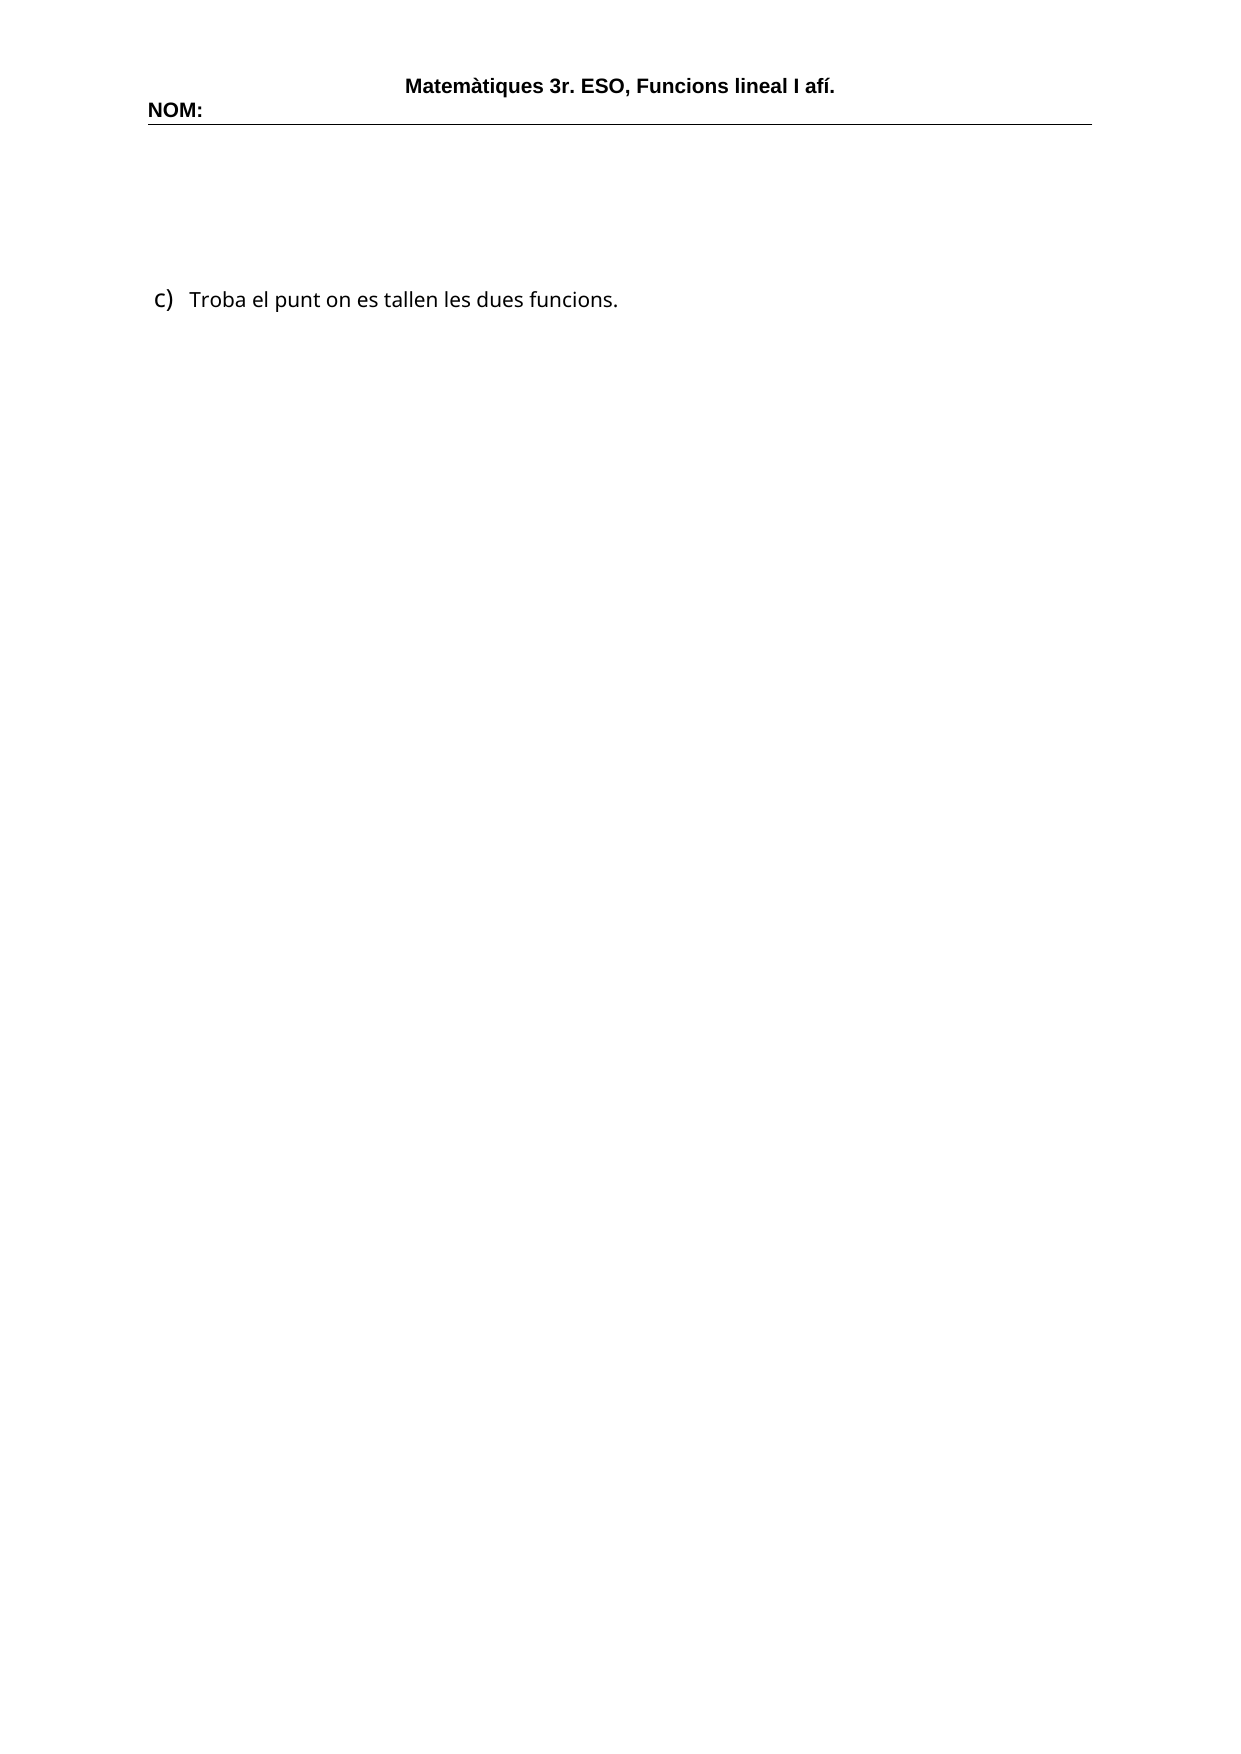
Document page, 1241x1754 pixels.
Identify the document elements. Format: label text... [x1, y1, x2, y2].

list Troba el punt on es tallen les dues funcions. [154, 281, 1092, 315]
